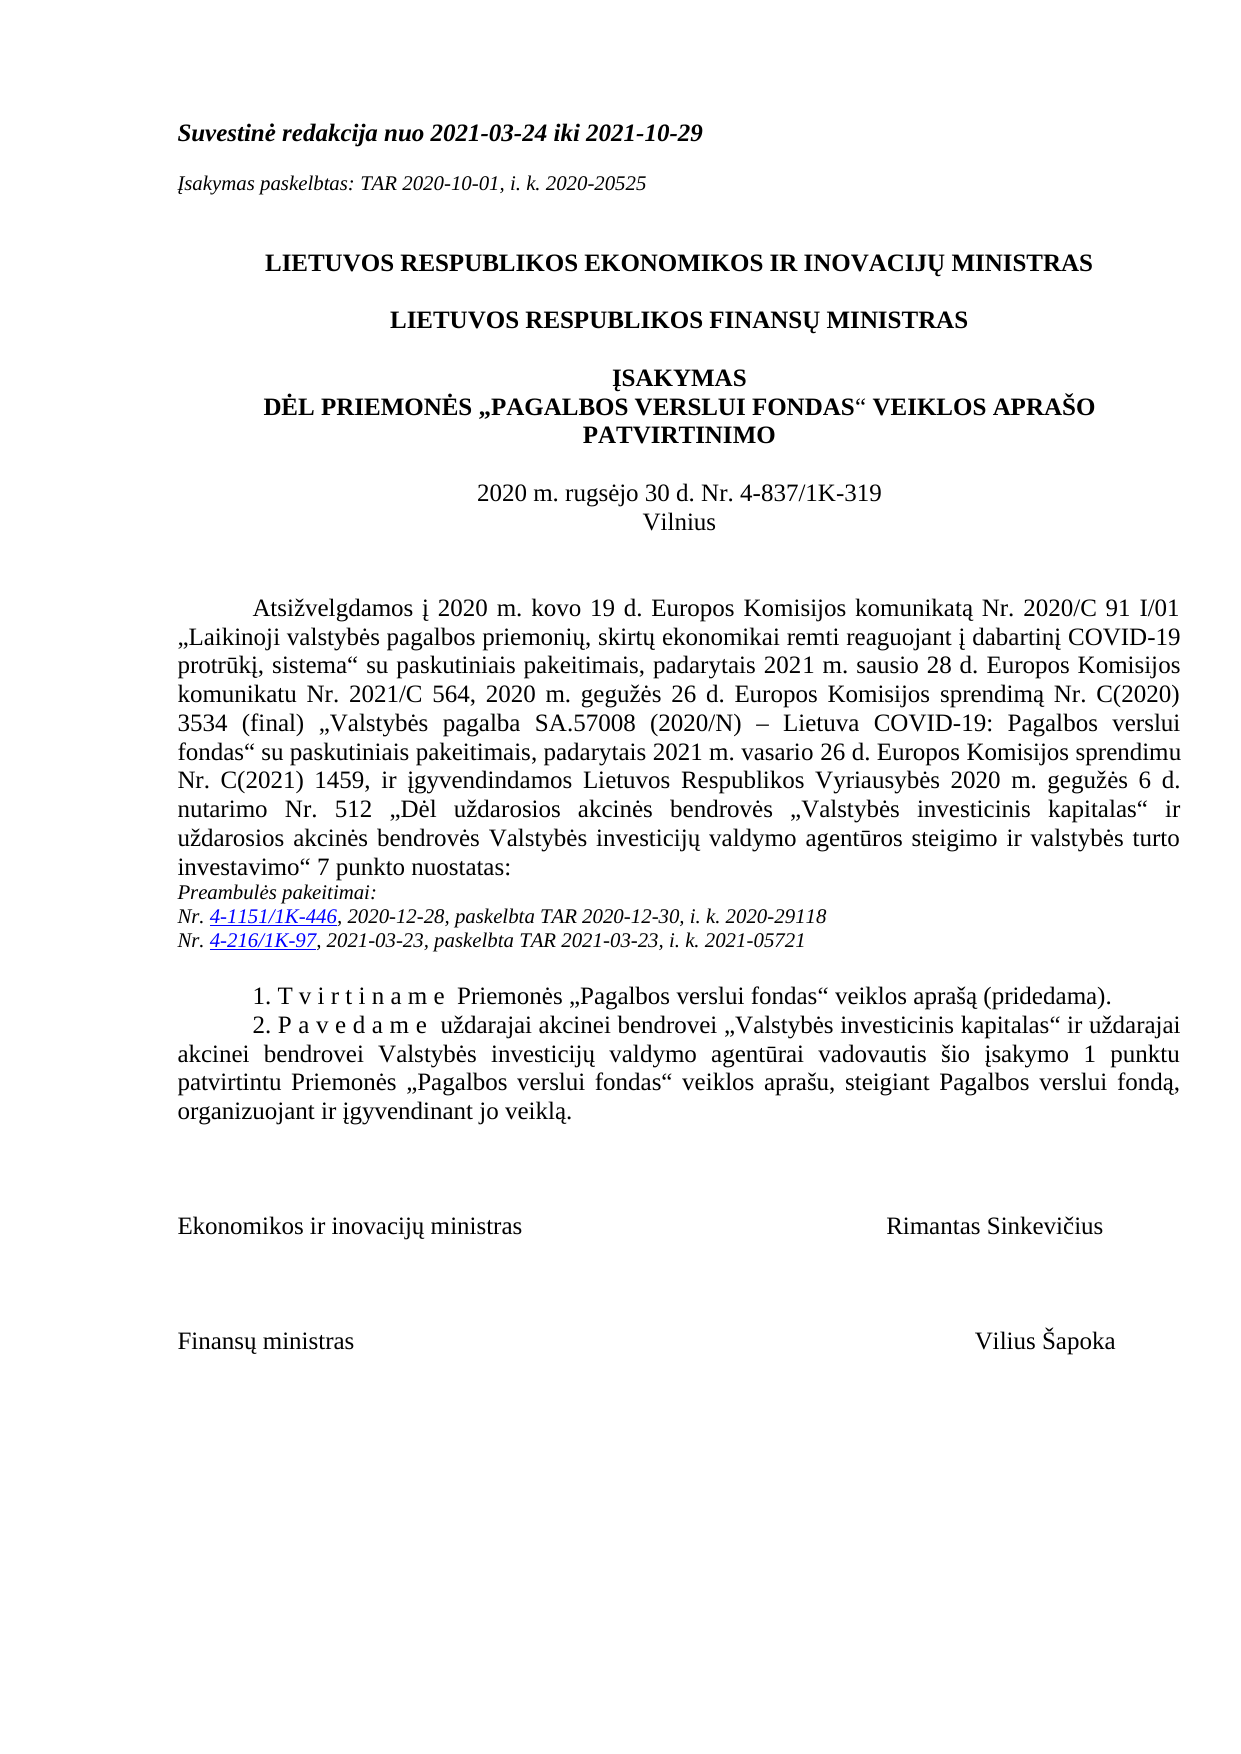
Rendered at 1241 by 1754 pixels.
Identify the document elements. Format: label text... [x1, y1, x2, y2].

text DĖL priemonės „PAGALBOS VERSLUI FONDAS“ VEIKLOS APRAŠO patvirtinimo [177, 392, 1181, 449]
text įsakymas [177, 363, 1181, 392]
text 1. T v i r t i n a m e Priemonės „Pagalbos verslui fondas“ veiklos aprašą (pridedama). [177, 981, 1181, 1010]
text Nr. 4-216/1K-97, 2021-03-23, paskelbta TAR 2021-03-23, i. k. 2021-05721 [177, 928, 1181, 952]
text Nr. 4-1151/1K-446, 2020-12-28, paskelbta TAR 2020-12-30, i. k. 2020-29118 [177, 904, 1181, 928]
text Atsižvelgdamos į 2020 m. kovo 19 d. Europos Komisijos komunikatą Nr. 2020/C 91 I/01 „Laikinoji valstybės pagalbos priemonių, skirtų ekonomikai remti reaguojant į dabartinį COVID-19 protrūkį, sistema“ su paskutiniais pakeitimais, padarytais 2021 m. sausio 28 d. Europos Komisijos komunikatu Nr. 2021/C 564, 2020 m. gegužės 26 d. Europos Komisijos sprendimą Nr. C(2020) 3534 (final) „Valstybės pagalba SA.57008 (2020/N) – Lietuva COVID-19: Pagalbos verslui fondas“ su paskutiniais pakeitimais, padarytais 2021 m. vasario 26 d. Europos Komisijos sprendimu Nr. C(2021) 1459, ir įgyvendindamos Lietuvos Respublikos Vyriausybės 2020 m. gegužės 6 d. nutarimo Nr. 512 „Dėl uždarosios akcinės bendrovės „Valstybės investicinis kapitalas“ ir uždarosios akcinės bendrovės Valstybės investicijų valdymo agentūros steigimo ir valstybės turto investavimo“ 7 punkto nuostatas: [177, 593, 1181, 880]
text LIETUVOS RESPUBLIKOS FINANSŲ MINISTRAS [177, 305, 1181, 334]
text Įsakymas paskelbtas: TAR 2020-10-01, i. k. 2020-20525 [177, 171, 1181, 195]
text 2020 m. rugsėjo 30 d. Nr. 4-837/1K-319 [177, 478, 1181, 507]
text LIETUVOS RESPUBLIKOS Ekonomikos ir inovacijų MINISTRAS [177, 248, 1181, 277]
text Preambulės pakeitimai: [177, 880, 1181, 904]
text Finansų ministras Vilius Šapoka [177, 1326, 1181, 1355]
text Vilnius [177, 507, 1181, 535]
text Ekonomikos ir inovacijų ministras Rimantas Sinkevičius [177, 1211, 1181, 1240]
text Suvestinė redakcija nuo 2021-03-24 iki 2021-10-29 [177, 118, 1181, 147]
text 2. P a v e d a m e uždarajai akcinei bendrovei „Valstybės investicinis kapitalas“ ir uždarajai akcinei bendrovei Valstybės investicijų valdymo agentūrai vadovautis šio įsakymo 1 punktu patvirtintu Priemonės „Pagalbos verslui fondas“ veiklos aprašu, steigiant Pagalbos verslui fondą, organizuojant ir įgyvendinant jo veiklą. [177, 1010, 1181, 1125]
